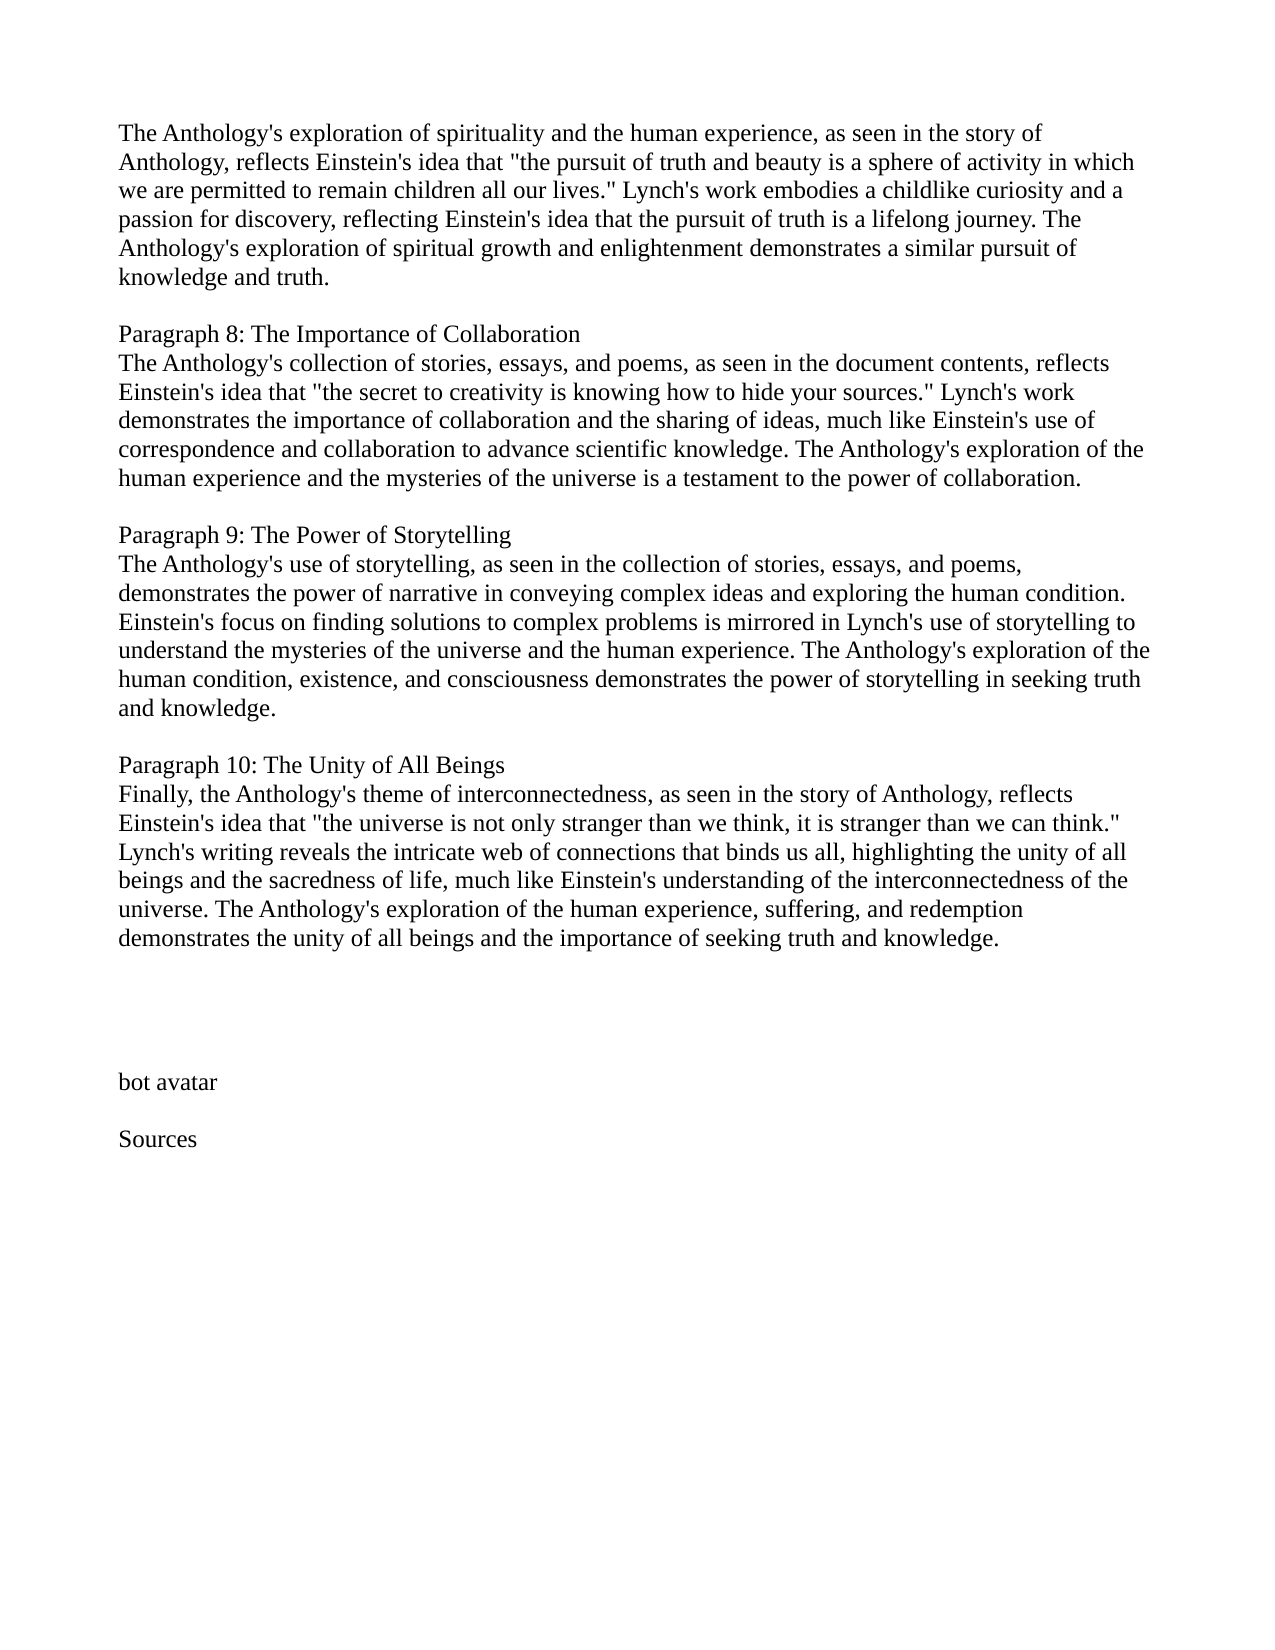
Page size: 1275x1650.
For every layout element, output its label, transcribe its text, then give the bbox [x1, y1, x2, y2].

text The Anthology's collection of stories, essays, and poems, as seen in the document contents, reflects Einstein's idea that "the secret to creativity is knowing how to hide your sources." Lynch's work demonstrates the importance of collaboration and the sharing of ideas, much like Einstein's use of correspondence and collaboration to advance scientific knowledge. The Anthology's exploration of the human experience and the mysteries of the universe is a testament to the power of collaboration. [118, 348, 1157, 492]
text Paragraph 9: The Power of Storytelling [118, 521, 1157, 549]
text bot avatar [118, 1067, 1157, 1096]
text Sources [118, 1124, 1157, 1153]
text The Anthology's use of storytelling, as seen in the collection of stories, essays, and poems, demonstrates the power of narrative in conveying complex ideas and exploring the human condition. Einstein's focus on finding solutions to complex problems is mirrored in Lynch's use of storytelling to understand the mysteries of the universe and the human experience. The Anthology's exploration of the human condition, existence, and consciousness demonstrates the power of storytelling in seeking truth and knowledge. [118, 549, 1157, 722]
text The Anthology's exploration of spirituality and the human experience, as seen in the story of Anthology, reflects Einstein's idea that "the pursuit of truth and beauty is a sphere of activity in which we are permitted to remain children all our lives." Lynch's work embodies a childlike curiosity and a passion for discovery, reflecting Einstein's idea that the pursuit of truth is a lifelong journey. The Anthology's exploration of spiritual growth and enlightenment demonstrates a similar pursuit of knowledge and truth. [118, 118, 1157, 291]
text Paragraph 10: The Unity of All Beings [118, 751, 1157, 779]
text Finally, the Anthology's theme of interconnectedness, as seen in the story of Anthology, reflects Einstein's idea that "the universe is not only stranger than we think, it is stranger than we can think." Lynch's writing reveals the intricate web of connections that binds us all, highlighting the unity of all beings and the sacredness of life, much like Einstein's understanding of the interconnectedness of the universe. The Anthology's exploration of the human experience, suffering, and redemption demonstrates the unity of all beings and the importance of seeking truth and knowledge. [118, 779, 1157, 952]
text Paragraph 8: The Importance of Collaboration [118, 319, 1157, 348]
